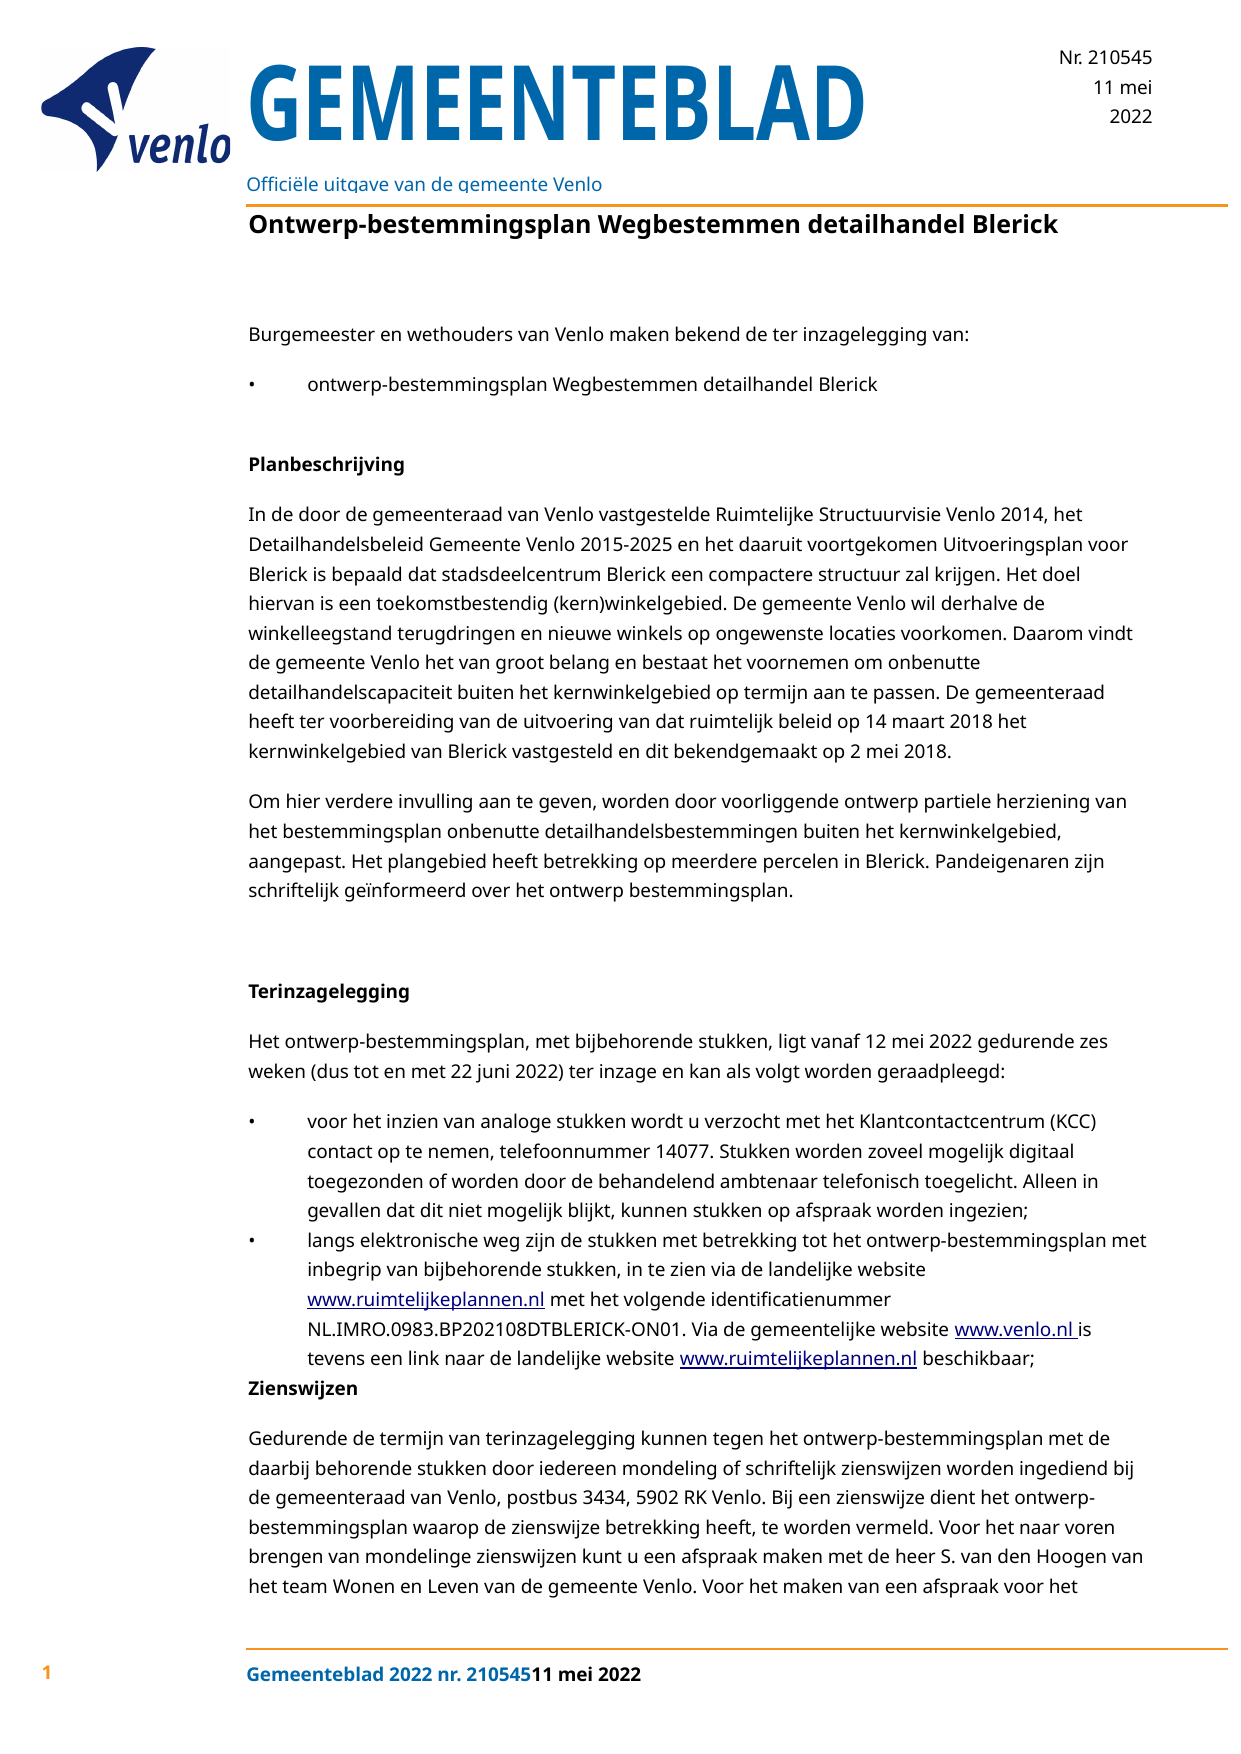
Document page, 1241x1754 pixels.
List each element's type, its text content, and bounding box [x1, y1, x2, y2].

list voor het inzien van analoge stukken wordt u verzocht met het Klantcontactcentrum (KCC) contact op te nemen, telefoonnummer 14077. Stukken worden zoveel mogelijk digitaal toegezonden of worden door de behandelend ambtenaar telefonisch toegelicht. Alleen in gevallen dat dit niet mogelijk blijkt, kunnen stukken op afspraak worden ingezien; [248, 1109, 1152, 1223]
text Burgemeester en wethouders van Venlo maken bekend de ter inzagelegging van: [248, 321, 1152, 346]
text Ontwerp-bestemmingsplan Wegbestemmen detailhandel Blerick [248, 207, 1152, 241]
text Om hier verdere invulling aan te geven, worden door voorliggende ontwerp partiele herziening van het bestemmingsplan onbenutte detailhandelsbestemmingen buiten het kernwinkelgebied, aangepast. Het plangebied heeft betrekking op meerdere percelen in Blerick. Pandeigenaren zijn schriftelijk geïnformeerd over het ontwerp bestemmingsplan. [248, 789, 1152, 903]
text Gedurende de termijn van terinzagelegging kunnen tegen het ontwerp-bestemmingsplan met de daarbij behorende stukken door iedereen mondeling of schriftelijk zienswijzen worden ingediend bij de gemeenteraad van Venlo, postbus 3434, 5902 RK Venlo. Bij een zienswijze dient het ontwerp-bestemmingsplan waarop de zienswijze betrekking heeft, te worden vermeld. Voor het naar voren brengen van mondelinge zienswijzen kunt u een afspraak maken met de heer S. van den Hoogen van het team Wonen en Leven van de gemeente Venlo. Voor het maken van een afspraak voor het [248, 1425, 1152, 1599]
list langs elektronische weg zijn de stukken met betrekking tot het ontwerp-bestemmingsplan met inbegrip van bijbehorende stukken, in te zien via de landelijke website www.ruimtelijkeplannen.nl met het volgende identificatienummer NL.IMRO.0983.BP202108DTBLERICK-ON01. Via de gemeentelijke website www.venlo.nl is tevens een link naar de landelijke website www.ruimtelijkeplannen.nl beschikbaar; [248, 1227, 1152, 1371]
text In de door de gemeenteraad van Venlo vastgestelde Ruimtelijke Structuurvisie Venlo 2014, het Detailhandelsbeleid Gemeente Venlo 2015-2025 en het daaruit voortgekomen Uitvoeringsplan voor Blerick is bepaald dat stadsdeelcentrum Blerick een compactere structuur zal krijgen. Het doel hiervan is een toekomstbestendig (kern)winkelgebied. De gemeente Venlo wil derhalve de winkelleegstand terugdringen en nieuwe winkels op ongewenste locaties voorkomen. Daarom vindt de gemeente Venlo het van groot belang en bestaat het voornemen om onbenutte detailhandelscapaciteit buiten het kernwinkelgebied op termijn aan te passen. De gemeenteraad heeft ter voorbereiding van de uitvoering van dat ruimtelijk beleid op 14 maart 2018 het kernwinkelgebied van Blerick vastgesteld en dit bekendgemaakt op 2 mei 2018. [248, 502, 1152, 764]
picture [41, 47, 231, 172]
text Planbeschrijving [248, 451, 1152, 477]
list ontwerp-bestemmingsplan Wegbestemmen detailhandel Blerick [248, 371, 1152, 397]
text Terinzagelegging [248, 978, 1152, 1004]
text Het ontwerp-bestemmingsplan, met bijbehorende stukken, ligt vanaf 12 mei 2022 gedurende zes weken (dus tot en met 22 juni 2022) ter inzage en kan als volgt worden geraadpleegd: [248, 1029, 1152, 1084]
text Zienswijzen [248, 1375, 1152, 1401]
